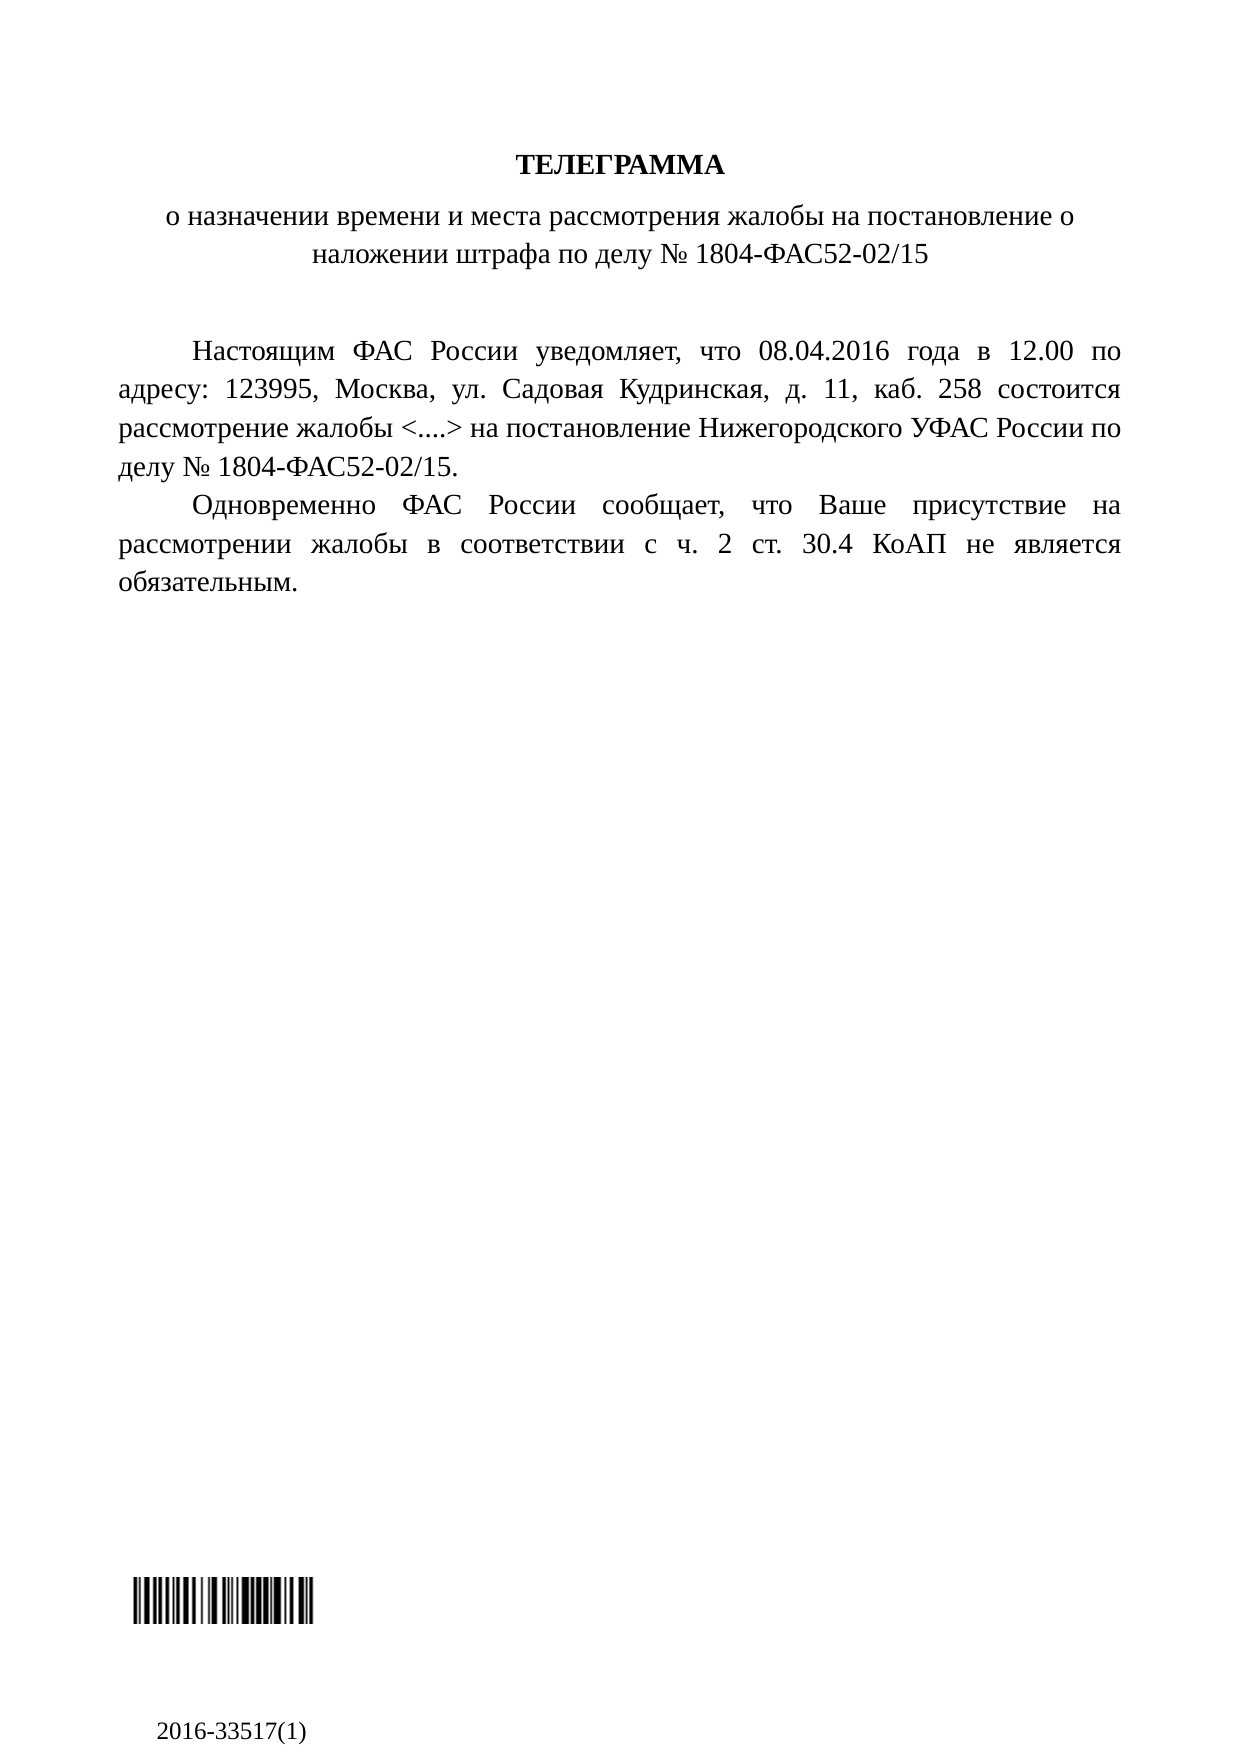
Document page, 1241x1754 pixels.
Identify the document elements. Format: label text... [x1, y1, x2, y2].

text ТЕЛЕГРАММА [118, 147, 1122, 180]
text о назначении времени и места рассмотрения жалобы на постановление о наложении штрафа по делу № 1804-ФАС52-02/15 [118, 198, 1122, 270]
picture [118, 1577, 331, 1624]
text Настоящим ФАС России уведомляет, что 08.04.2016 года в 12.00 по адресу: 123995, Москва, ул. Садовая Кудринская, д. 11, каб. 258 состоится рассмотрение жалобы <....> на постановление Нижегородского УФАС России по делу № 1804-ФАС52-02/15. [118, 333, 1122, 482]
text Одновременно ФАС России сообщает, что Ваше присутствие на рассмотрении жалобы в соответствии с ч. 2 ст. 30.4 КоАП не является обязательным. [118, 487, 1122, 598]
